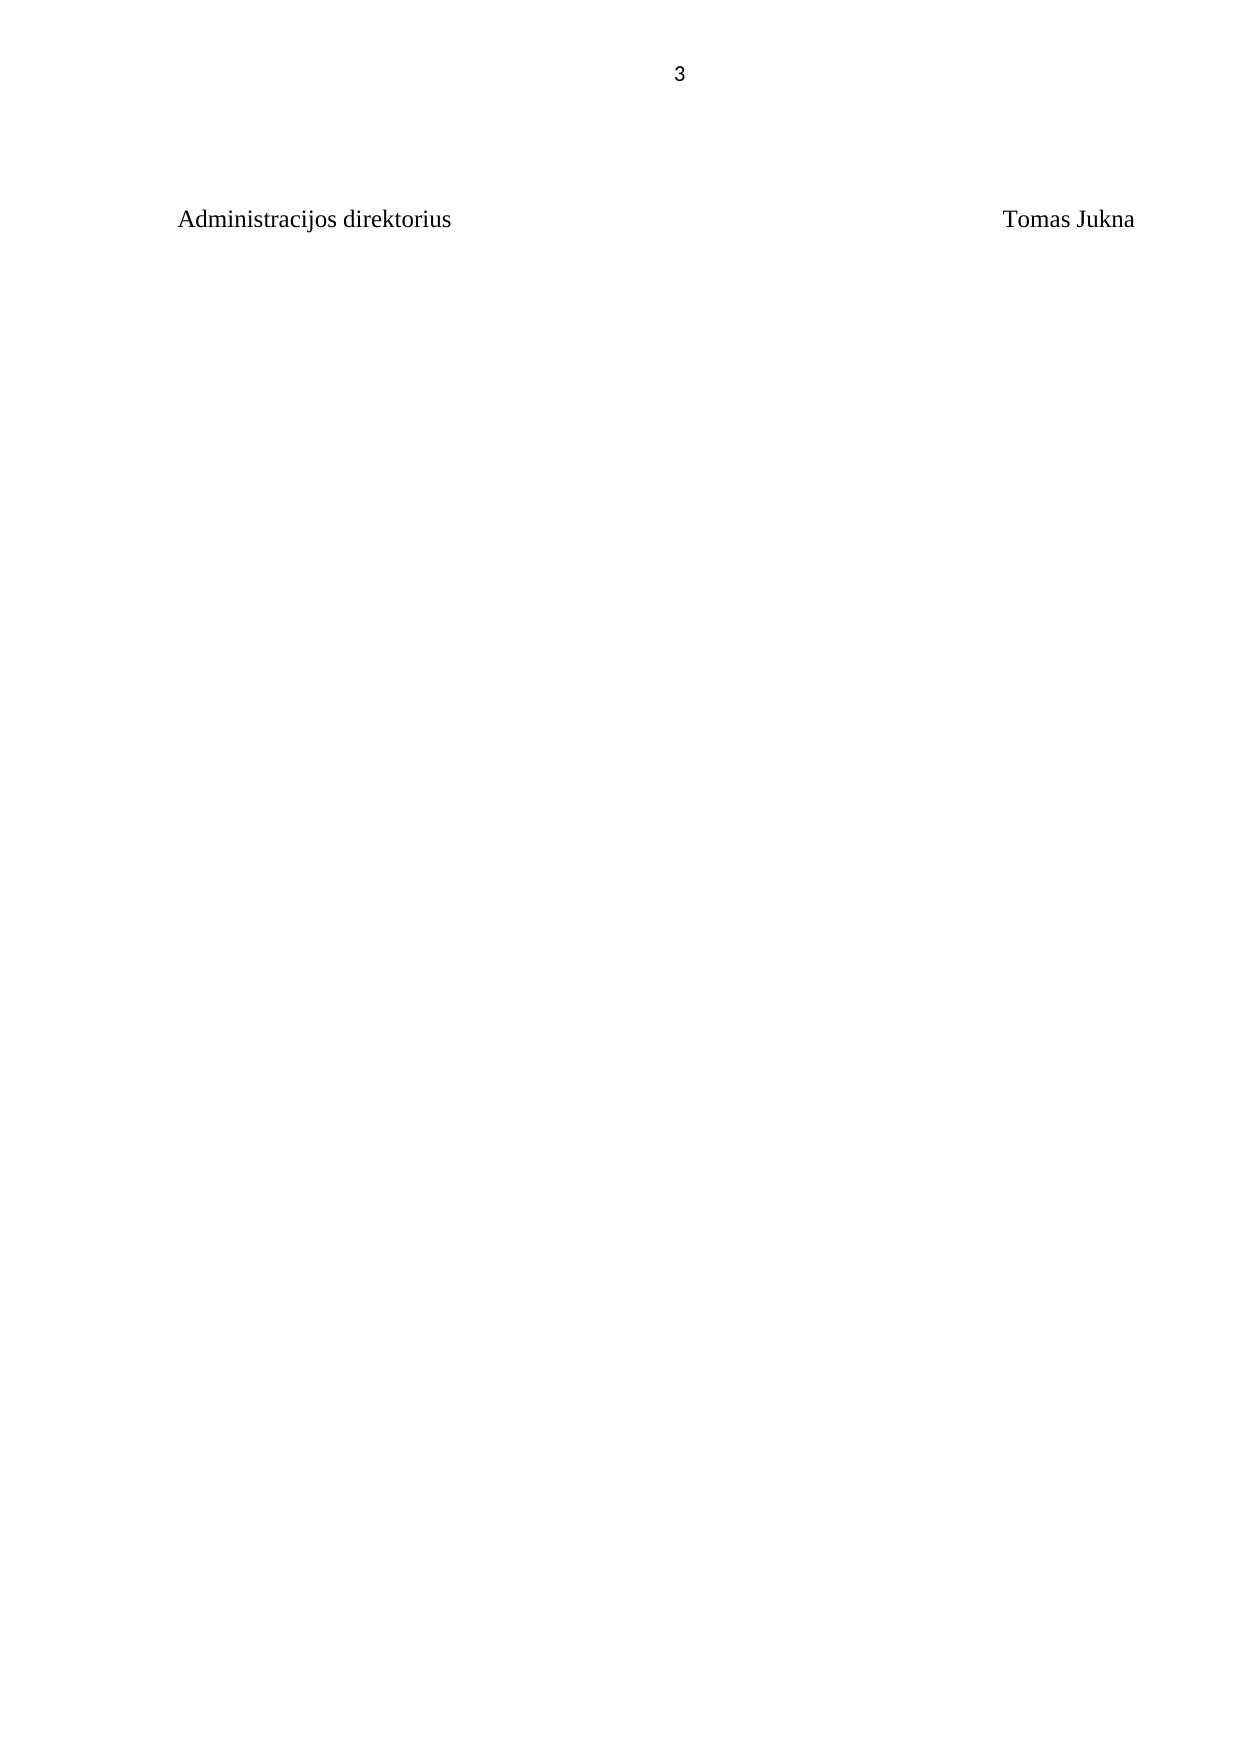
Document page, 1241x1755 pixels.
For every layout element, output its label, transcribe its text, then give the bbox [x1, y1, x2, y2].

text Administracijos direktorius Tomas Jukna [177, 204, 1181, 233]
